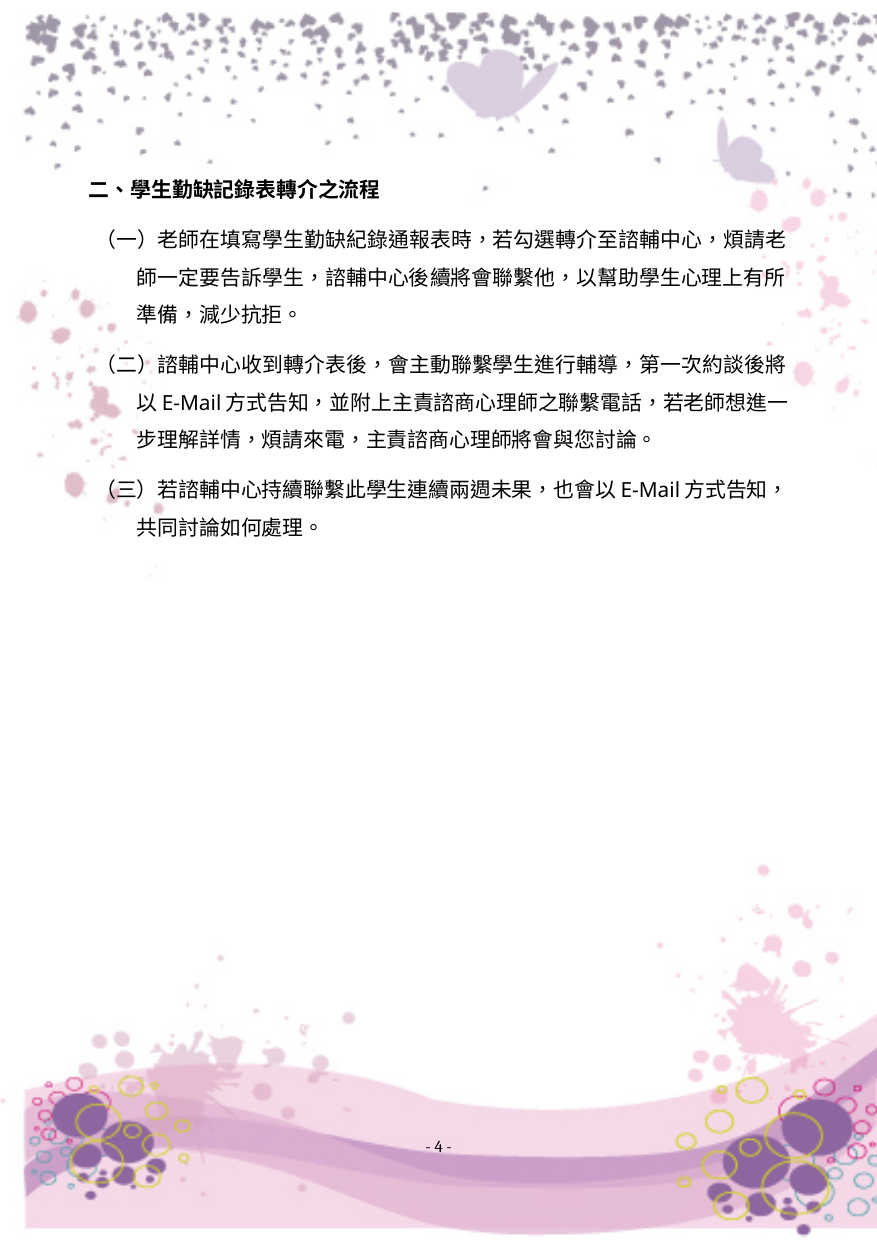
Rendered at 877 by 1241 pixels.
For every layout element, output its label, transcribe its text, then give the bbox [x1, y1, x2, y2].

text （二）諮輔中心收到轉介表後，會主動聯繫學生進行輔導，第一次約談後將以E-Mail方式告知，並附上主責諮商心理師之聯繫電話，若老師想進一步理解詳情，煩請來電，主責諮商心理師將會與您討論。 [95, 339, 788, 451]
picture [0, 11, 877, 1237]
text （三）若諮輔中心持續聯繫此學生連續兩週未果，也會以E-Mail方式告知，共同討論如何處理。 [95, 464, 788, 539]
text （一）老師在填寫學生勤缺紀錄通報表時，若勾選轉介至諮輔中心，煩請老師一定要告訴學生，諮輔中心後續將會聯繫他，以幫助學生心理上有所準備，減少抗拒。 [95, 214, 788, 326]
text 二、學生勤缺記錄表轉介之流程 [89, 164, 788, 201]
